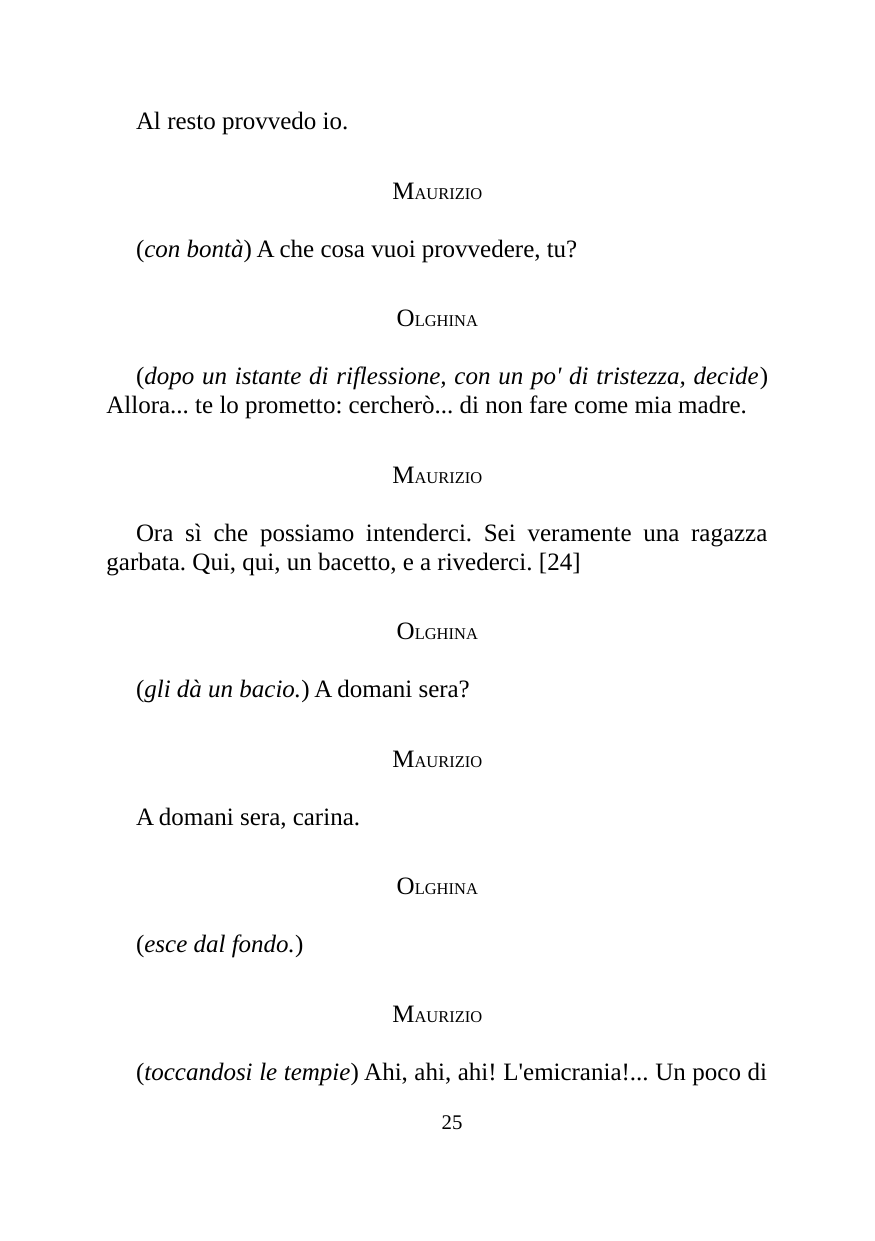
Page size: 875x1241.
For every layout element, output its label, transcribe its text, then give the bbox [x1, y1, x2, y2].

text Olghina [106, 303, 768, 332]
text Ora sì che possiamo intenderci. Sei veramente una ragazza garbata. Qui, qui, un bacetto, e a rivederci. [24] [106, 518, 768, 575]
text Olghina [106, 871, 768, 900]
text Al resto provvedo io. [106, 106, 768, 135]
text (toccandosi le tempie) Ahi, ahi, ahi! L'emicrania!... Un poco di [106, 1057, 768, 1086]
text Maurizio [106, 744, 768, 773]
text (con bontà) A che cosa vuoi provvedere, tu? [106, 234, 768, 263]
text Maurizio [106, 460, 768, 489]
text A domani sera, carina. [106, 802, 768, 831]
text (gli dà un bacio.) A domani sera? [106, 674, 768, 703]
text Olghina [106, 616, 768, 645]
text (dopo un istante di riflessione, con un po' di tristezza, decide) Allora... te lo prometto: cercherò... di non fare come mia madre. [106, 361, 768, 419]
text (esce dal fondo.) [106, 929, 768, 958]
text Maurizio [106, 999, 768, 1028]
text Maurizio [106, 176, 768, 205]
